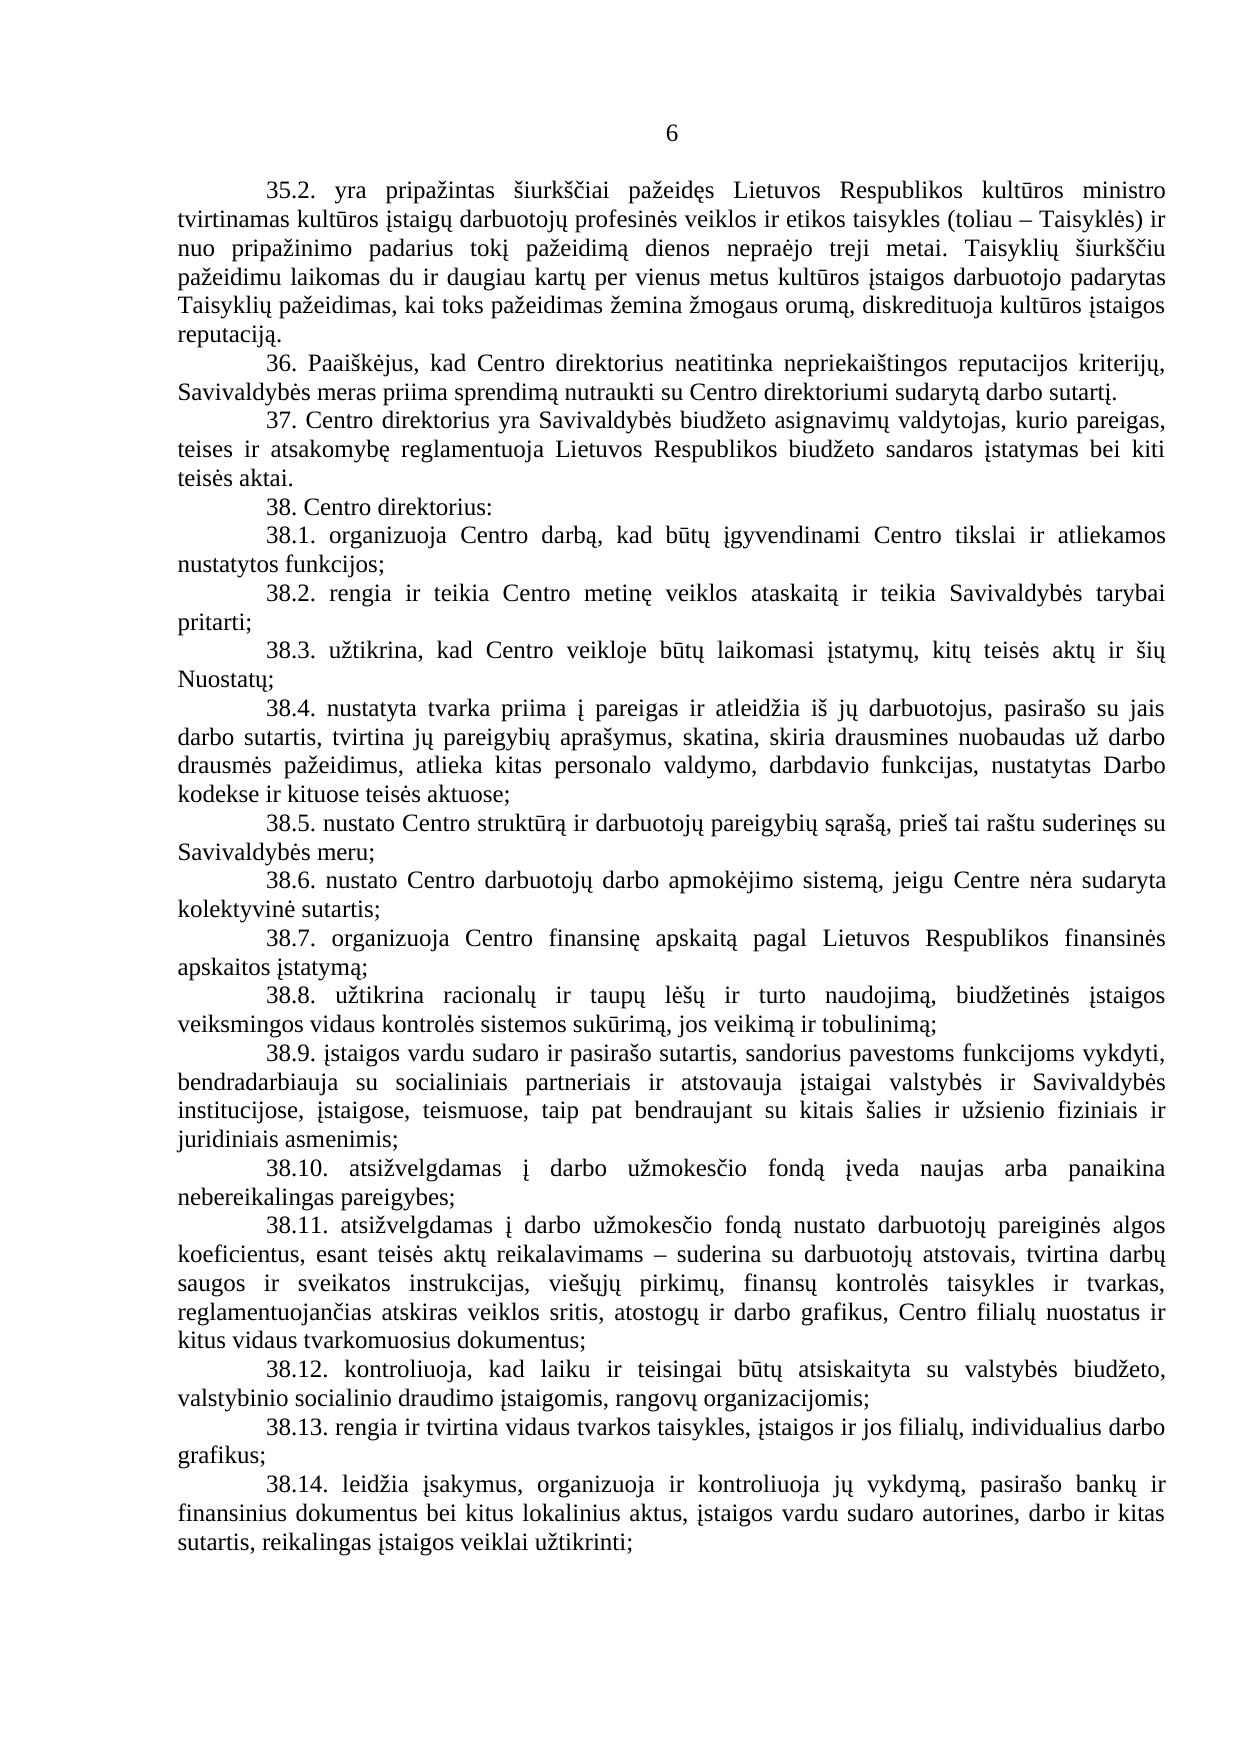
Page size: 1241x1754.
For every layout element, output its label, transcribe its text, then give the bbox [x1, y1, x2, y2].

text 38.8. užtikrina racionalų ir taupų lėšų ir turto naudojimą, biudžetinės įstaigos veiksmingos vidaus kontrolės sistemos sukūrimą, jos veikimą ir tobulinimą; [177, 981, 1167, 1038]
text 38.11. atsižvelgdamas į darbo užmokesčio fondą nustato darbuotojų pareiginės algos koeficientus, esant teisės aktų reikalavimams – suderina su darbuotojų atstovais, tvirtina darbų saugos ir sveikatos instrukcijas, viešųjų pirkimų, finansų kontrolės taisykles ir tvarkas, reglamentuojančias atskiras veiklos sritis, atostogų ir darbo grafikus, Centro filialų nuostatus ir kitus vidaus tvarkomuosius dokumentus; [177, 1211, 1167, 1354]
text 35.2. yra pripažintas šiurkščiai pažeidęs Lietuvos Respublikos kultūros ministro tvirtinamas kultūros įstaigų darbuotojų profesinės veiklos ir etikos taisykles (toliau – Taisyklės) ir nuo pripažinimo padarius tokį pažeidimą dienos nepraėjo treji metai. Taisyklių šiurkščiu pažeidimu laikomas du ir daugiau kartų per vienus metus kultūros įstaigos darbuotojo padarytas Taisyklių pažeidimas, kai toks pažeidimas žemina žmogaus orumą, diskredituoja kultūros įstaigos reputaciją. [177, 176, 1167, 348]
text 38.12. kontroliuoja, kad laiku ir teisingai būtų atsiskaityta su valstybės biudžeto, valstybinio socialinio draudimo įstaigomis, rangovų organizacijomis; [177, 1354, 1167, 1412]
text 38.7. organizuoja Centro finansinę apskaitą pagal Lietuvos Respublikos finansinės apskaitos įstatymą; [177, 923, 1167, 981]
text 38.13. rengia ir tvirtina vidaus tvarkos taisykles, įstaigos ir jos filialų, individualius darbo grafikus; [177, 1412, 1167, 1469]
text 36. Paaiškėjus, kad Centro direktorius neatitinka nepriekaištingos reputacijos kriterijų, Savivaldybės meras priima sprendimą nutraukti su Centro direktoriumi sudarytą darbo sutartį. [177, 348, 1167, 406]
text 38.5. nustato Centro struktūrą ir darbuotojų pareigybių sąrašą, prieš tai raštu suderinęs su Savivaldybės meru; [177, 808, 1167, 866]
text 37. Centro direktorius yra Savivaldybės biudžeto asignavimų valdytojas, kurio pareigas, teises ir atsakomybę reglamentuoja Lietuvos Respublikos biudžeto sandaros įstatymas bei kiti teisės aktai. [177, 406, 1167, 492]
text 38.3. užtikrina, kad Centro veikloje būtų laikomasi įstatymų, kitų teisės aktų ir šių Nuostatų; [177, 636, 1167, 693]
text 38.1. organizuoja Centro darbą, kad būtų įgyvendinami Centro tikslai ir atliekamos nustatytos funkcijos; [177, 521, 1167, 578]
text 38.14. leidžia įsakymus, organizuoja ir kontroliuoja jų vykdymą, pasirašo bankų ir finansinius dokumentus bei kitus lokalinius aktus, įstaigos vardu sudaro autorines, darbo ir kitas sutartis, reikalingas įstaigos veiklai užtikrinti; [177, 1469, 1167, 1556]
text 38.10. atsižvelgdamas į darbo užmokesčio fondą įveda naujas arba panaikina nebereikalingas pareigybes; [177, 1153, 1167, 1211]
text 38.2. rengia ir teikia Centro metinę veiklos ataskaitą ir teikia Savivaldybės tarybai pritarti; [177, 578, 1167, 636]
text 38.9. įstaigos vardu sudaro ir pasirašo sutartis, sandorius pavestoms funkcijoms vykdyti, bendradarbiauja su socialiniais partneriais ir atstovauja įstaigai valstybės ir Savivaldybės institucijose, įstaigose, teismuose, taip pat bendraujant su kitais šalies ir užsienio fiziniais ir juridiniais asmenimis; [177, 1038, 1167, 1153]
text 38.4. nustatyta tvarka priima į pareigas ir atleidžia iš jų darbuotojus, pasirašo su jais darbo sutartis, tvirtina jų pareigybių aprašymus, skatina, skiria drausmines nuobaudas už darbo drausmės pažeidimus, atlieka kitas personalo valdymo, darbdavio funkcijas, nustatytas Darbo kodekse ir kituose teisės aktuose; [177, 693, 1167, 808]
text 38. Centro direktorius: [177, 492, 1167, 521]
text 38.6. nustato Centro darbuotojų darbo apmokėjimo sistemą, jeigu Centre nėra sudaryta kolektyvinė sutartis; [177, 866, 1167, 923]
